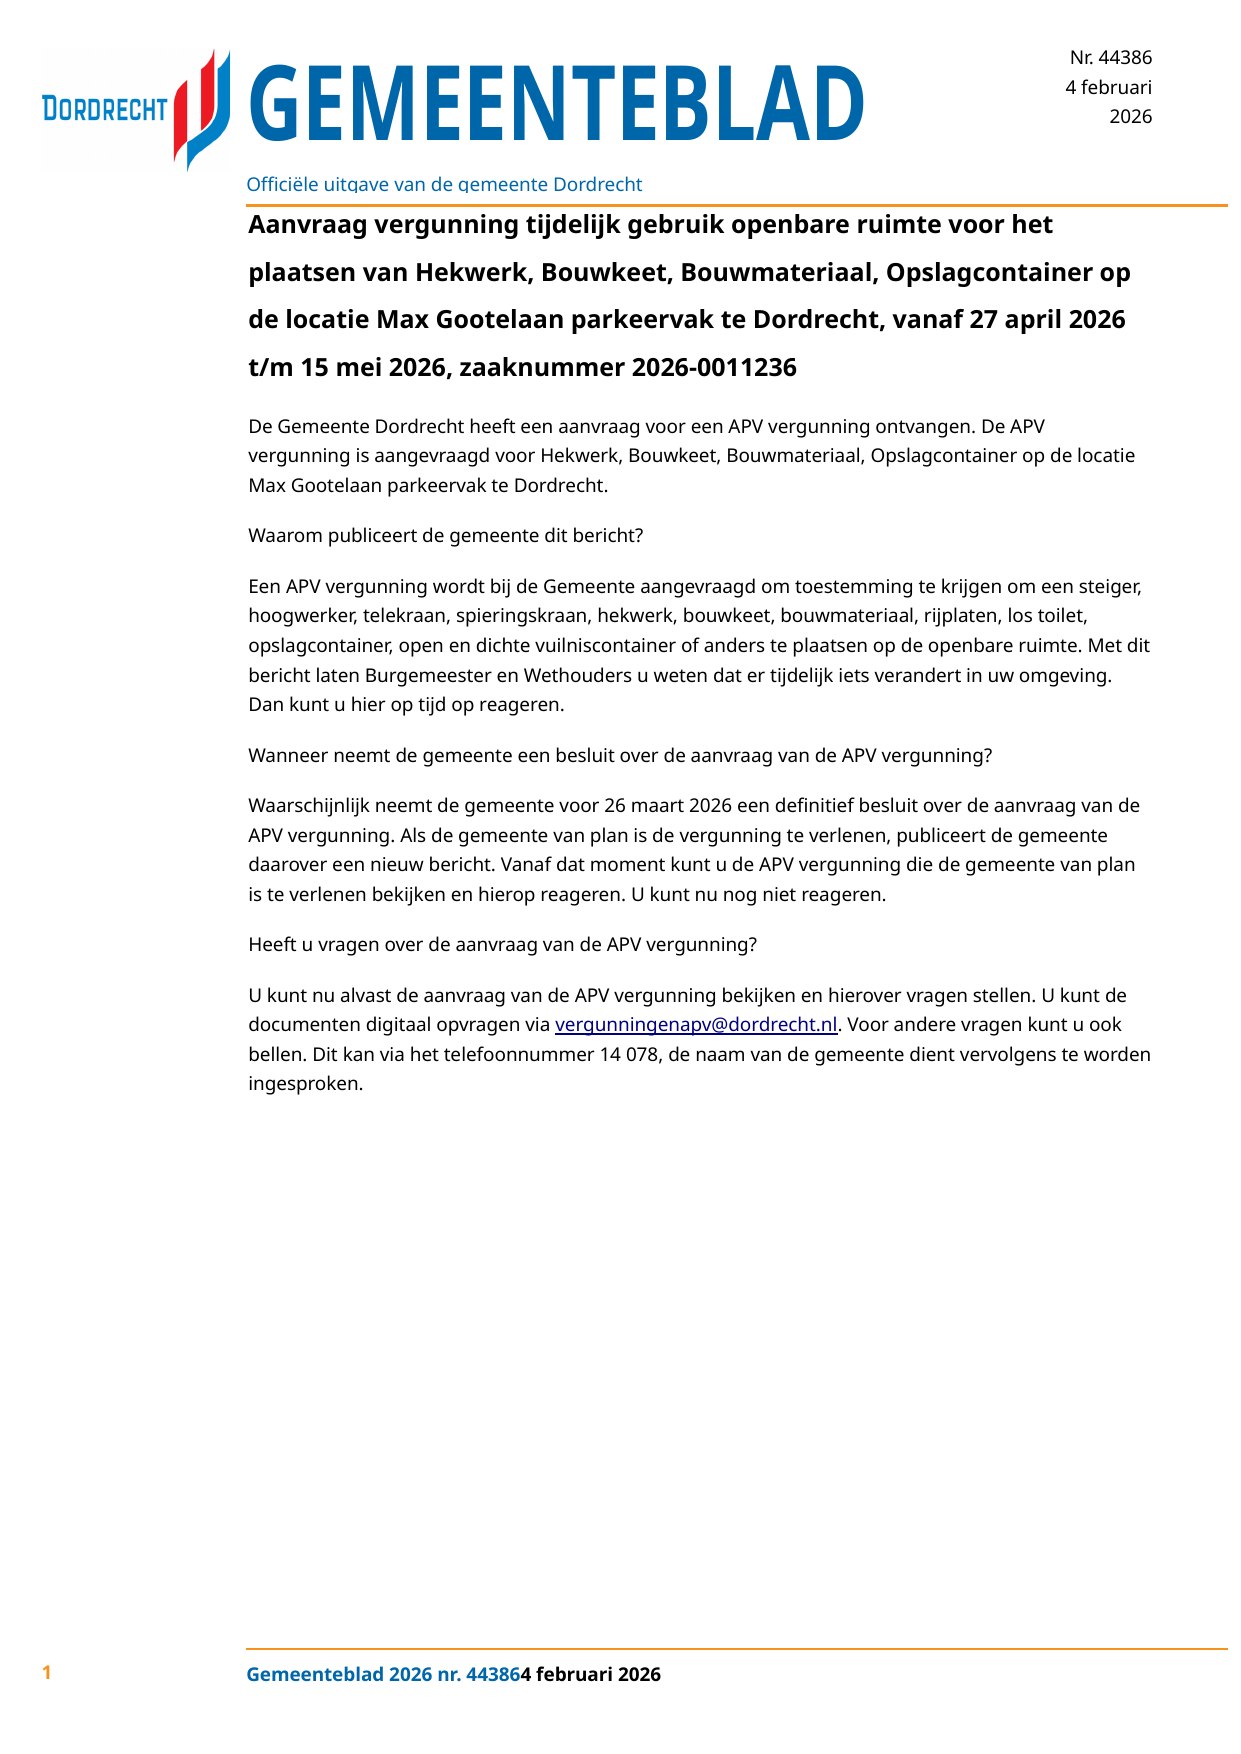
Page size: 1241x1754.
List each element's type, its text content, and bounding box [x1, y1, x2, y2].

text Wanneer neemt de gemeente een besluit over de aanvraag van de APV vergunning? [248, 742, 1152, 768]
picture [41, 47, 231, 172]
text Een APV vergunning wordt bij de Gemeente aangevraagd om toestemming te krijgen om een steiger, hoogwerker, telekraan, spieringskraan, hekwerk, bouwkeet, bouwmateriaal, rijplaten, los toilet, opslagcontainer, open en dichte vuilniscontainer of anders te plaatsen op de openbare ruimte. Met dit bericht laten Burgemeester en Wethouders u weten dat er tijdelijk iets verandert in uw omgeving. Dan kunt u hier op tijd op reageren. [248, 573, 1152, 717]
text U kunt nu alvast de aanvraag van de APV vergunning bekijken en hierover vragen stellen. U kunt de documenten digitaal opvragen via vergunningenapv@dordrecht.nl. Voor andere vragen kunt u ook bellen. Dit kan via het telefoonnummer 14 078, de naam van de gemeente dient vervolgens te worden ingesproken. [248, 982, 1152, 1096]
text Waarom publiceert de gemeente dit bericht? [248, 523, 1152, 548]
text Waarschijnlijk neemt de gemeente voor 26 maart 2026 een definitief besluit over de aanvraag van de APV vergunning. Als de gemeente van plan is de vergunning te verlenen, publiceert de gemeente daarover een nieuw bericht. Vanaf dat moment kunt u de APV vergunning die de gemeente van plan is te verlenen bekijken en hierop reageren. U kunt nu nog niet reageren. [248, 792, 1152, 907]
text Aanvraag vergunning tijdelijk gebruik openbare ruimte voor het plaatsen van Hekwerk, Bouwkeet, Bouwmateriaal, Opslagcontainer op de locatie Max Gootelaan parkeervak te Dordrecht, vanaf 27 april 2026 t/m 15 mei 2026, zaaknummer 2026-0011236 [248, 207, 1152, 384]
text De Gemeente Dordrecht heeft een aanvraag voor een APV vergunning ontvangen. De APV vergunning is aangevraagd voor Hekwerk, Bouwkeet, Bouwmateriaal, Opslagcontainer op de locatie Max Gootelaan parkeervak te Dordrecht. [248, 413, 1152, 498]
text Heeft u vragen over de aanvraag van de APV vergunning? [248, 931, 1152, 957]
